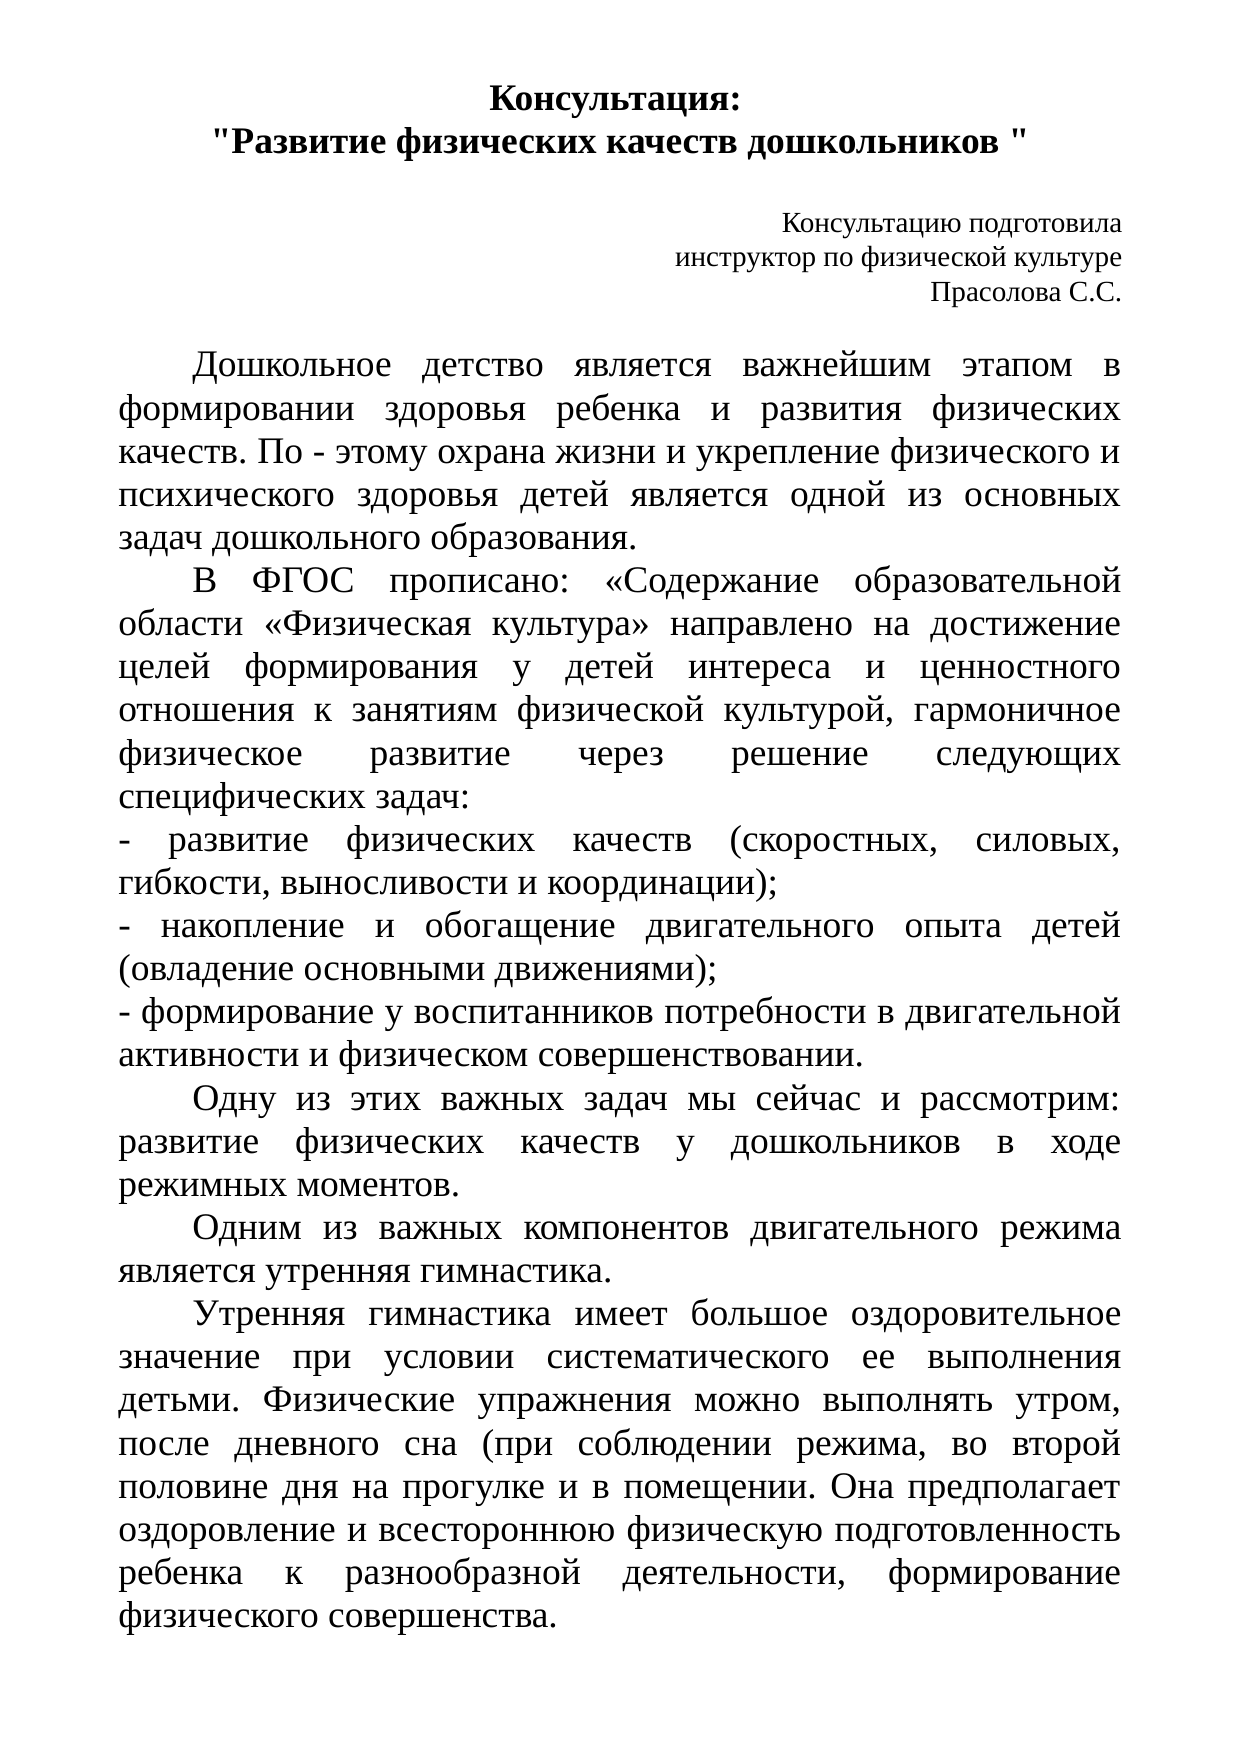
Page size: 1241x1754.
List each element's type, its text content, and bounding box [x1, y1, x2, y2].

text Одним из важных компонентов двигательного режима является утренняя гимнастика. [118, 1204, 1122, 1291]
text В ФГОС прописано: «Содержание образовательной области «Физическая культура» направлено на достижение целей формирования у детей интереса и ценностного отношения к занятиям физической культурой, гармоничное физическое развитие через решение следующих специфических задач: [118, 557, 1122, 816]
subtitle Консультация: [118, 75, 1122, 118]
text Дошкольное детство является важнейшим этапом в формировании здоровья ребенка и развития физических качеств. По - этому охрана жизни и укрепление физического и психического здоровья детей является одной из основных задач дошкольного образования. [118, 342, 1122, 557]
text Утренняя гимнастика имеет большое оздоровительное значение при условии систематического ее выполнения детьми. Физические упражнения можно выполнять утром, после дневного сна (при соблюдении режима, во второй половине дня на прогулке и в помещении. Она предполагает оздоровление и всестороннюю физическую подготовленность ребенка к разнообразной деятельности, формирование физического совершенства. [118, 1291, 1122, 1636]
text Консультацию подготовила [118, 204, 1122, 239]
text - накопление и обогащение двигательного опыта детей (овладение основными движениями); [118, 902, 1122, 989]
text инструктор по физической культуре [118, 239, 1122, 273]
text - развитие физических качеств (скоростных, силовых, гибкости, выносливости и координации); [118, 816, 1122, 902]
text Прасолова С.С. [118, 273, 1122, 307]
text Одну из этих важных задач мы сейчас и рассмотрим: развитие физических качеств у дошкольников в ходе режимных моментов. [118, 1075, 1122, 1204]
subtitle "Развитие физических качеств дошкольников " [118, 118, 1122, 161]
text - формирование у воспитанников потребности в двигательной активности и физическом совершенствовании. [118, 989, 1122, 1075]
